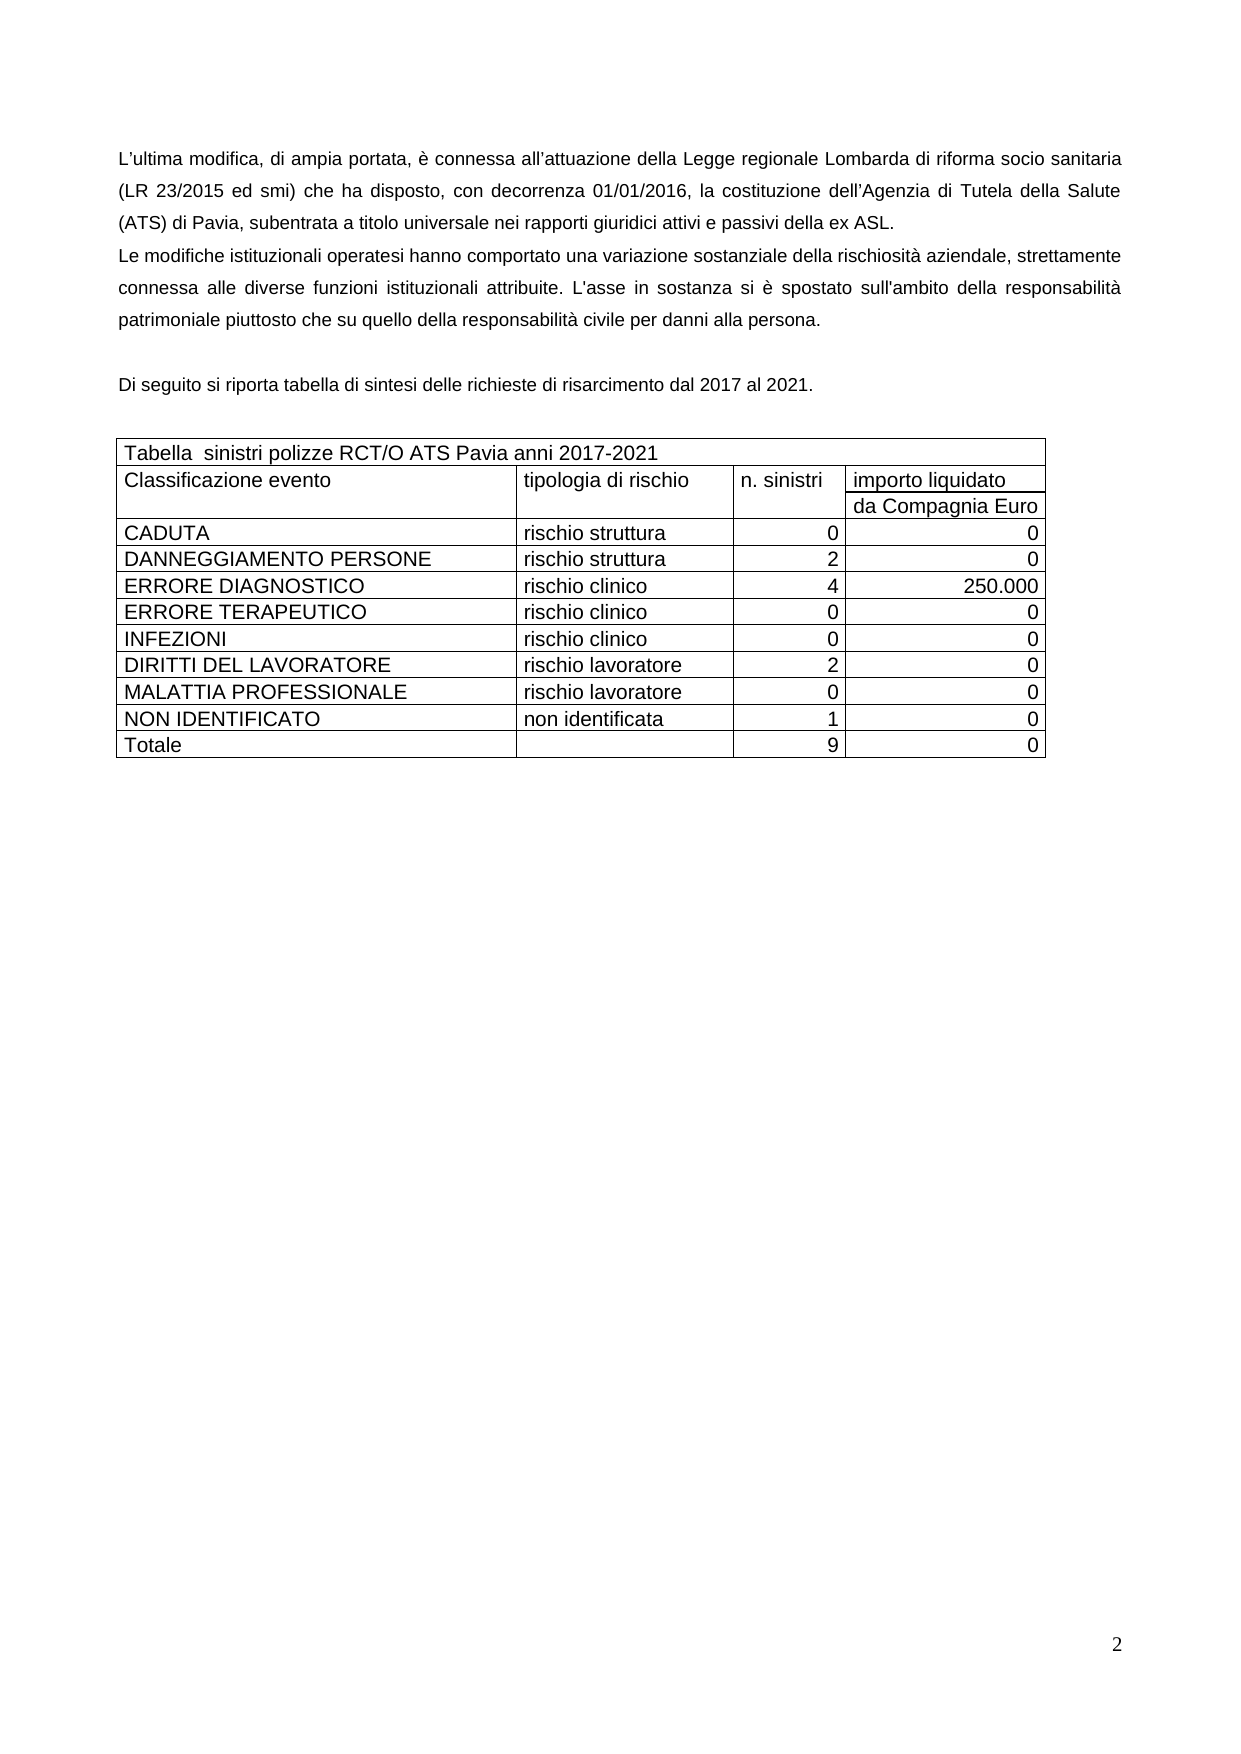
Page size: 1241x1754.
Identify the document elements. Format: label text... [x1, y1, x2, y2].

table_cell [517, 731, 733, 757]
table_cell 1 [734, 705, 845, 730]
table_cell DIRITTI DEL LAVORATORE [117, 652, 516, 677]
table_cell Totale [117, 731, 516, 757]
table_cell rischio clinico [517, 572, 733, 598]
table_cell 0 [846, 546, 1045, 571]
table_cell [517, 491, 733, 518]
table_cell 4 [734, 572, 845, 598]
table_cell [734, 491, 845, 518]
table_cell 0 [846, 652, 1045, 677]
table_cell 2 [734, 546, 845, 571]
table_cell CADUTA [117, 519, 516, 544]
table_cell 0 [846, 678, 1045, 704]
table_cell 0 [734, 599, 845, 624]
table_cell 0 [846, 731, 1045, 757]
table_cell 0 [846, 519, 1045, 544]
table_header [846, 439, 1045, 465]
table_header [733, 439, 846, 465]
table_cell non identificata [517, 705, 733, 730]
table_cell rischio struttura [517, 546, 733, 571]
table_cell rischio clinico [517, 625, 733, 651]
table_cell DANNEGGIAMENTO PERSONE [117, 546, 516, 571]
text Di seguito si riporta tabella di sintesi delle richieste di risarcimento dal 2017 al 2021. [118, 374, 1122, 395]
table_cell rischio lavoratore [517, 652, 733, 677]
table_cell rischio clinico [517, 599, 733, 624]
table_cell 9 [734, 731, 845, 757]
table_cell importo liquidato [846, 466, 1045, 491]
table_cell 250.000 [846, 572, 1045, 598]
table_cell n. sinistri [734, 466, 845, 491]
table_cell 0 [846, 625, 1045, 651]
text L’ultima modifica, di ampia portata, è connessa all’attuazione della Legge regionale Lombarda di riforma socio sanitaria (LR 23/2015 ed smi) che ha disposto, con decorrenza 01/01/2016, la costituzione dell’Agenzia di Tutela della Salute (ATS) di Pavia, subentrata a titolo universale nei rapporti giuridici attivi e passivi della ex ASL. [118, 148, 1122, 234]
table_cell 0 [734, 519, 845, 544]
table_cell tipologia di rischio [517, 466, 733, 491]
table_cell INFEZIONI [117, 625, 516, 651]
table_cell 0 [734, 678, 845, 704]
table_cell rischio lavoratore [517, 678, 733, 704]
table_cell MALATTIA PROFESSIONALE [117, 678, 516, 704]
table_cell [117, 491, 516, 518]
table_cell 0 [846, 705, 1045, 730]
table_cell ERRORE DIAGNOSTICO [117, 572, 516, 598]
table_cell rischio struttura [517, 519, 733, 544]
table_cell 2 [734, 652, 845, 677]
table_cell ERRORE TERAPEUTICO [117, 599, 516, 624]
table_cell da Compagnia Euro [846, 493, 1045, 518]
table_cell 0 [734, 625, 845, 651]
table_cell NON IDENTIFICATO [117, 705, 516, 730]
table_cell Classificazione evento [117, 466, 516, 491]
text Le modifiche istituzionali operatesi hanno comportato una variazione sostanziale della rischiosità aziendale, strettamente connessa alle diverse funzioni istituzionali attribuite. L'asse in sostanza si è spostato sull'ambito della responsabilità patrimoniale piuttosto che su quello della responsabilità civile per danni alla persona. [118, 244, 1122, 331]
table_header Tabella sinistri polizze RCT/O ATS Pavia anni 2017-2021 [117, 439, 733, 465]
table_cell 0 [846, 599, 1045, 624]
